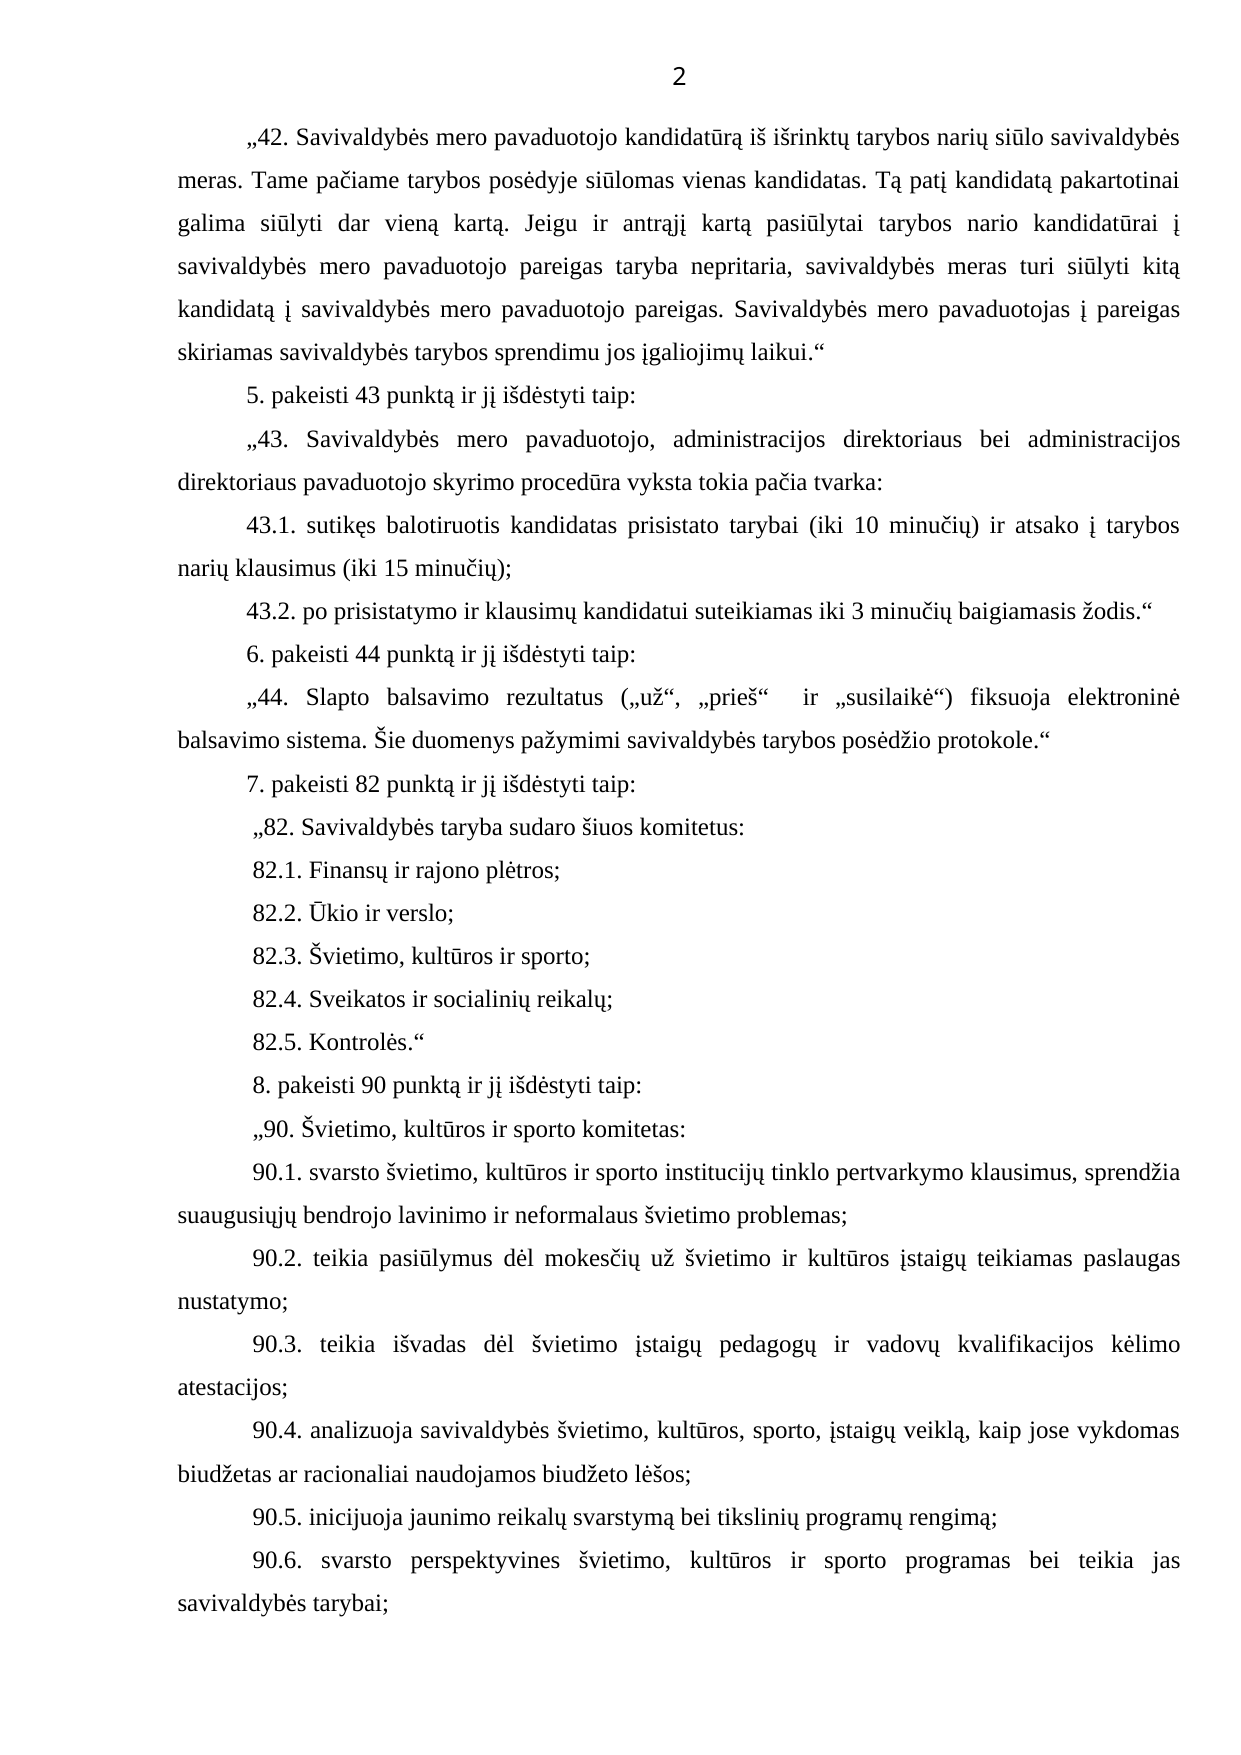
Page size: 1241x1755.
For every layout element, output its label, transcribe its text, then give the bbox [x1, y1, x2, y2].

text „82. Savivaldybės taryba sudaro šiuos komitetus: [177, 812, 1181, 841]
text 43.2. po prisistatymo ir klausimų kandidatui suteikiamas iki 3 minučių baigiamasis žodis.“ [177, 596, 1181, 625]
text 82.2. Ūkio ir verslo; [177, 898, 1181, 927]
text 8. pakeisti 90 punktą ir jį išdėstyti taip: [177, 1071, 1181, 1099]
text 90.6. svarsto perspektyvines švietimo, kultūros ir sporto programas bei teikia jas savivaldybės tarybai; [177, 1545, 1181, 1617]
text 90.2. teikia pasiūlymus dėl mokesčių už švietimo ir kultūros įstaigų teikiamas paslaugas nustatymo; [177, 1243, 1181, 1315]
text 90.3. teikia išvadas dėl švietimo įstaigų pedagogų ir vadovų kvalifikacijos kėlimo atestacijos; [177, 1329, 1181, 1401]
text 90.5. inicijuoja jaunimo reikalų svarstymą bei tikslinių programų rengimą; [177, 1502, 1181, 1531]
text 5. pakeisti 43 punktą ir jį išdėstyti taip: [177, 381, 1181, 409]
text 82.4. Sveikatos ir socialinių reikalų; [177, 984, 1181, 1013]
text 6. pakeisti 44 punktą ir jį išdėstyti taip: [177, 639, 1181, 668]
text „90. Švietimo, kultūros ir sporto komitetas: [177, 1114, 1181, 1142]
text „44. Slapto balsavimo rezultatus („už“, „prieš“ ir „susilaikė“) fiksuoja elektroninė balsavimo sistema. Šie duomenys pažymimi savivaldybės tarybos posėdžio protokole.“ [177, 682, 1181, 754]
text 90.1. svarsto švietimo, kultūros ir sporto institucijų tinklo pertvarkymo klausimus, sprendžia suaugusiųjų bendrojo lavinimo ir neformalaus švietimo problemas; [177, 1157, 1181, 1229]
text 82.1. Finansų ir rajono plėtros; [177, 855, 1181, 884]
text „42. Savivaldybės mero pavaduotojo kandidatūrą iš išrinktų tarybos narių siūlo savivaldybės meras. Tame pačiame tarybos posėdyje siūlomas vienas kandidatas. Tą patį kandidatą pakartotinai galima siūlyti dar vieną kartą. Jeigu ir antrąjį kartą pasiūlytai tarybos nario kandidatūrai į savivaldybės mero pavaduotojo pareigas taryba nepritaria, savivaldybės meras turi siūlyti kitą kandidatą į savivaldybės mero pavaduotojo pareigas. Savivaldybės mero pavaduotojas į pareigas skiriamas savivaldybės tarybos sprendimu jos įgaliojimų laikui.“ [177, 122, 1181, 366]
text 82.3. Švietimo, kultūros ir sporto; [177, 941, 1181, 970]
text „43. Savivaldybės mero pavaduotojo, administracijos direktoriaus bei administracijos direktoriaus pavaduotojo skyrimo procedūra vyksta tokia pačia tvarka: [177, 424, 1181, 496]
text 7. pakeisti 82 punktą ir jį išdėstyti taip: [177, 769, 1181, 797]
text 43.1. sutikęs balotiruotis kandidatas prisistato tarybai (iki 10 minučių) ir atsako į tarybos narių klausimus (iki 15 minučių); [177, 510, 1181, 582]
text 90.4. analizuoja savivaldybės švietimo, kultūros, sporto, įstaigų veiklą, kaip jose vykdomas biudžetas ar racionaliai naudojamos biudžeto lėšos; [177, 1416, 1181, 1487]
text 82.5. Kontrolės.“ [177, 1027, 1181, 1056]
